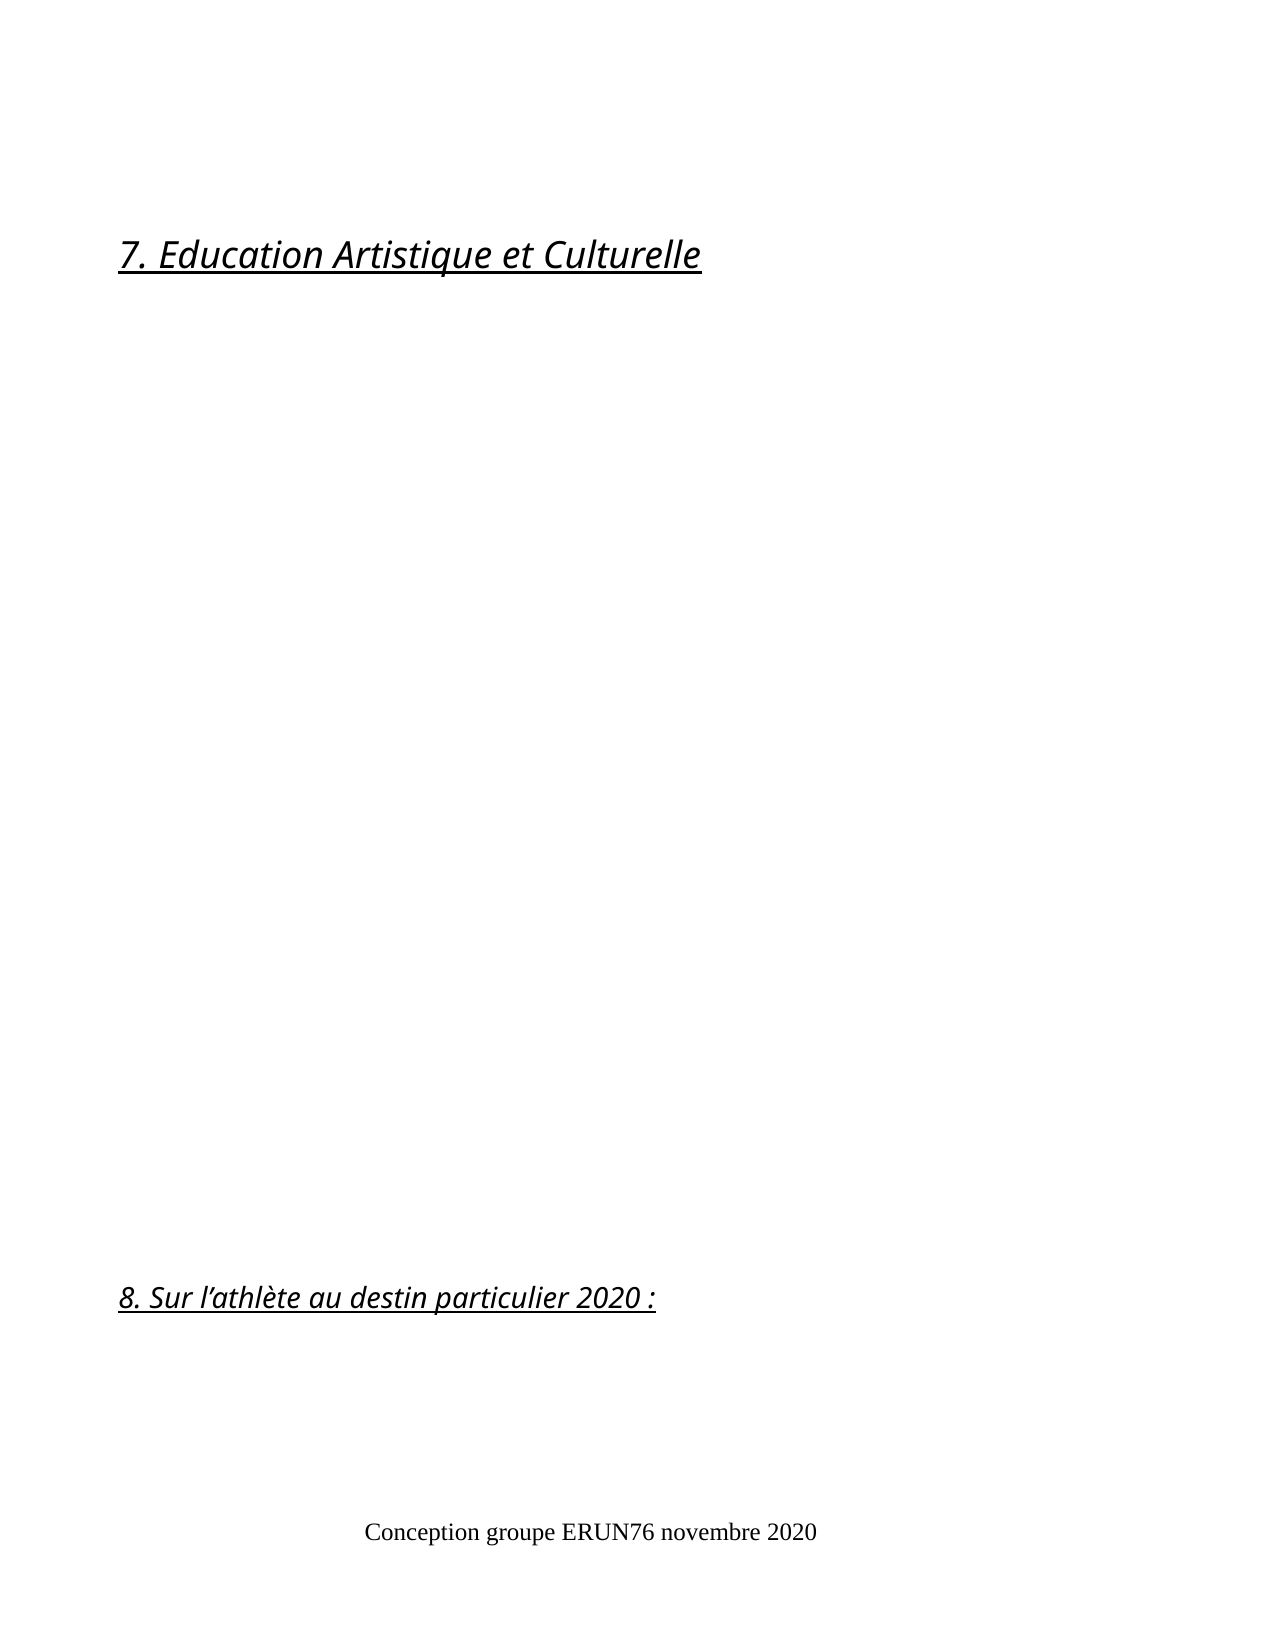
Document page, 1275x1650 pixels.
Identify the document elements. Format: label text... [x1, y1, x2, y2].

text 8. Sur l’athlète au destin particulier 2020 : [118, 1277, 1157, 1317]
text 7. Education Artistique et Culturelle [118, 228, 1157, 279]
